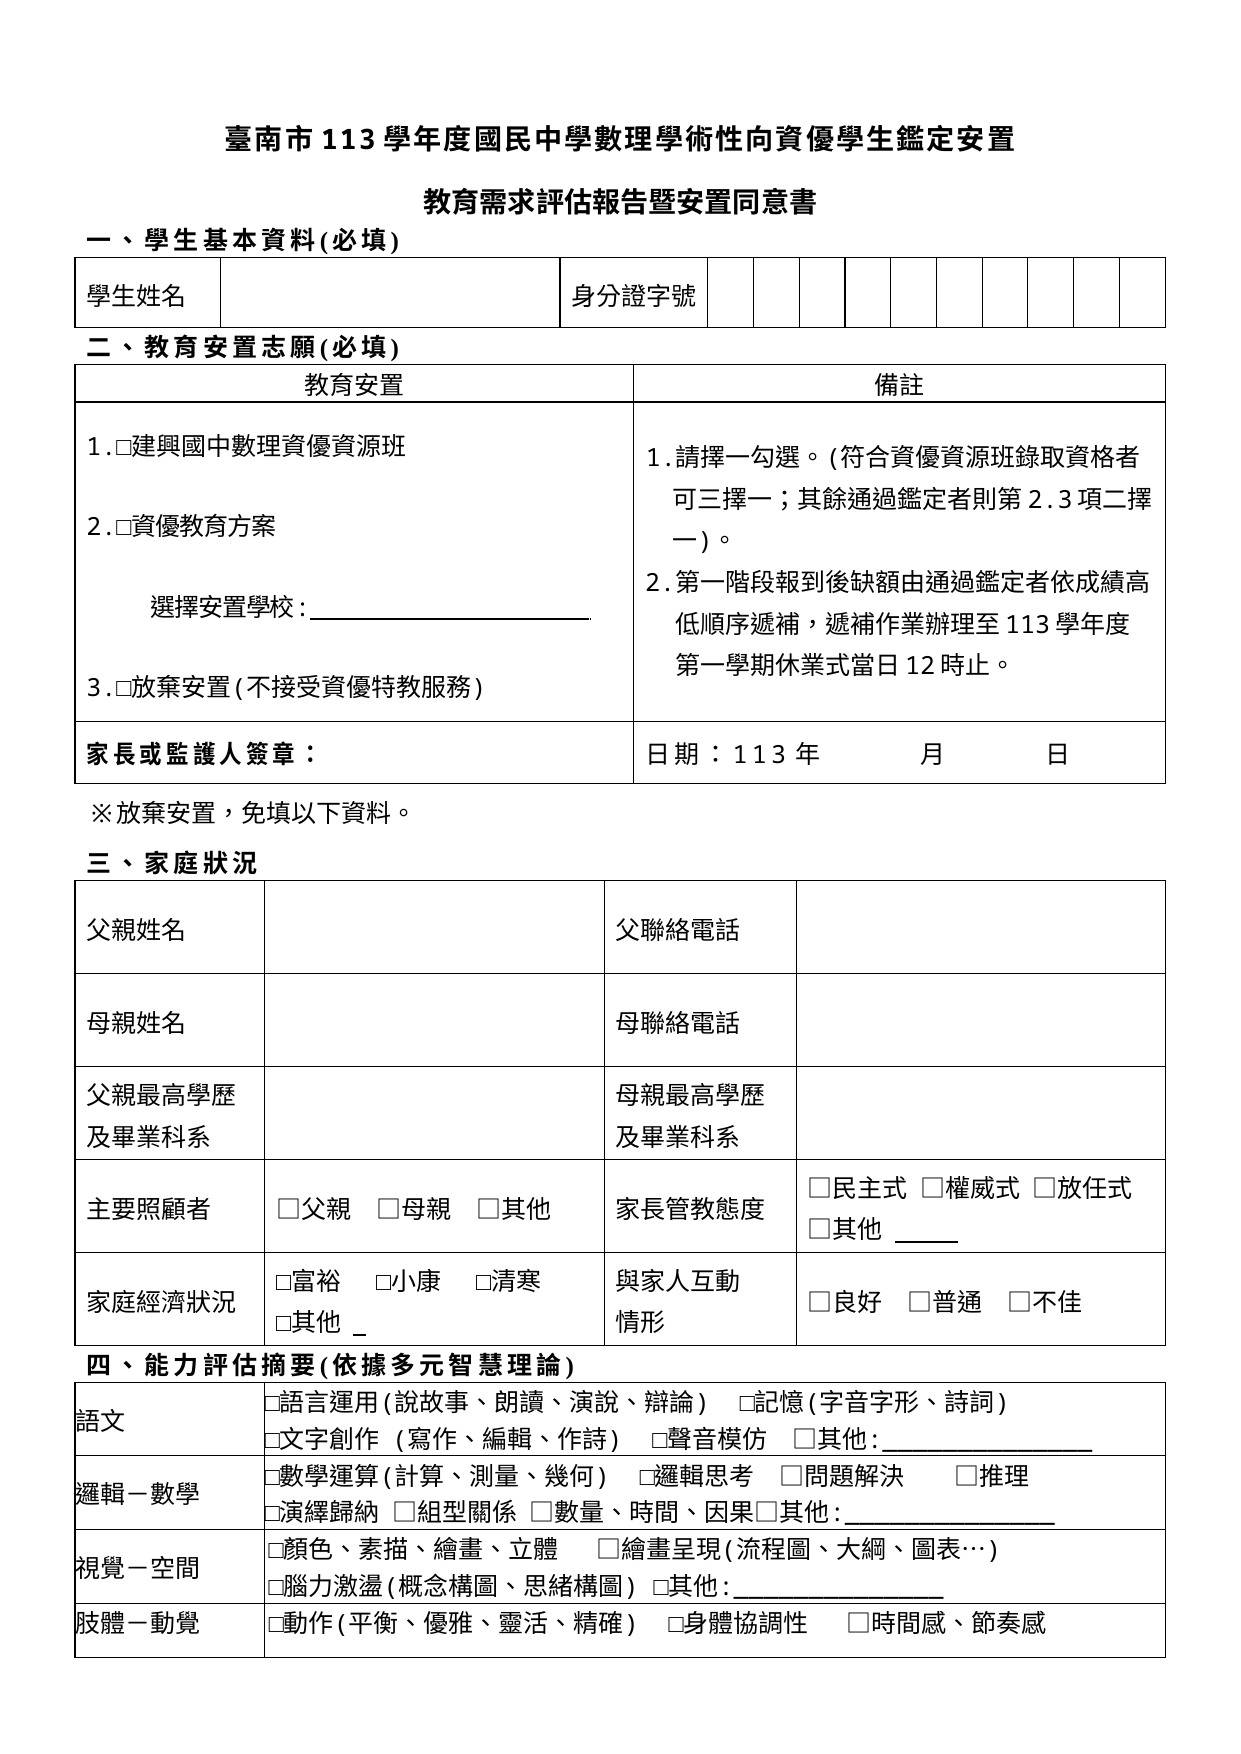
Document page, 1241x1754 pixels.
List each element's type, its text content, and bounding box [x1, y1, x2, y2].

table_cell 學生姓名 [76, 258, 220, 327]
table_cell 語文 [76, 1383, 264, 1455]
table_cell 母聯絡電話 [605, 974, 796, 1066]
table_cell 母親姓名 [76, 974, 264, 1066]
table_cell [221, 258, 559, 327]
table_cell 日期：113年 月 日 [634, 722, 1165, 782]
table_cell 與家人互動 情形 [605, 1253, 796, 1344]
table_cell 身分證字號 [561, 258, 707, 327]
table_cell □民主式 □權威式 □放任式 □其他 [797, 1160, 1165, 1252]
table_cell [983, 258, 1027, 327]
table_cell □富裕 □小康 □清寒 □其他 [265, 1253, 604, 1344]
table_cell 父親最高學歷 及畢業科系 [76, 1067, 264, 1159]
table_cell [797, 974, 1165, 1066]
table_cell [846, 258, 890, 327]
table_cell [1120, 258, 1165, 327]
table_cell 四、能力評估摘要(依據多元智慧理論) [75, 1346, 1165, 1382]
table_cell 1.□建興國中數理資優資源班 2.□資優教育方案 選擇安置學校: 3.□放棄安置(不接受資優特教服務) [76, 403, 633, 721]
table_cell 備註 [634, 365, 1165, 401]
table_cell [265, 881, 604, 973]
table_cell 父聯絡電話 [605, 881, 796, 973]
table_header 一、學生基本資料(必填) [75, 221, 1165, 257]
table_cell □數學運算(計算、測量、幾何) □邏輯思考 □問題解決 □推理 □演繹歸納 □組型關係 □數量、時間、因果□其他:______________ [265, 1456, 1165, 1529]
table_cell 邏輯－數學 [76, 1456, 264, 1529]
table_cell 母親最高學歷及畢業科系 [605, 1067, 796, 1159]
table_cell [265, 1067, 604, 1159]
table_cell 父親姓名 [76, 881, 264, 973]
table_cell □顏色、素描、繪畫、立體 □繪畫呈現(流程圖、大綱、圖表…) □腦力激盪(概念構圖、思緒構圖) □其他:______________ [265, 1530, 1165, 1602]
table_cell 視覺－空間 [76, 1530, 264, 1602]
table_cell □良好 □普通 □不佳 [797, 1253, 1165, 1344]
table_cell [937, 258, 982, 327]
table_cell □語言運用(說故事、朗讀、演說、辯論) □記憶(字音字形、詩詞) □文字創作 (寫作、編輯、作詩) □聲音模仿 □其他:______________ [265, 1383, 1165, 1455]
table_cell ※放棄安置，免填以下資料。 [75, 784, 1165, 844]
text 臺南市113學年度國民中學數理學術性向資優學生鑑定安置 [83, 96, 1157, 158]
table_cell □父親 □母親 □其他 [265, 1160, 604, 1252]
table_cell 1.請擇一勾選。(符合資優資源班錄取資格者可三擇一；其餘通過鑑定者則第2.3項二擇一)。 2.第一階段報到後缺額由通過鑑定者依成績高低順序遞補，遞補作業辦理至113學年度第一學期休業式當日12時止。 [634, 403, 1165, 721]
table_cell [754, 258, 799, 327]
text 教育需求評估報告暨安置同意書 [83, 158, 1157, 221]
table_cell 主要照顧者 [76, 1160, 264, 1252]
table_cell 家長管教態度 [605, 1160, 796, 1252]
table_cell [797, 1067, 1165, 1159]
table_cell 教育安置 [76, 365, 633, 401]
table_cell [800, 258, 844, 327]
table_cell [891, 258, 936, 327]
table_cell [1074, 258, 1119, 327]
table_cell 家庭經濟狀況 [76, 1253, 264, 1344]
table_cell 三、家庭狀況 [75, 844, 1165, 880]
table_cell 家長或監護人簽章： [76, 722, 633, 782]
table_cell [265, 974, 604, 1066]
table_cell [797, 881, 1165, 973]
table_cell 二、教育安置志願(必填) [75, 328, 1165, 364]
table_cell [1028, 258, 1073, 327]
table_cell 肢體－動覺 [76, 1604, 264, 1657]
table_cell □動作(平衡、優雅、靈活、精確) □身體協調性 □時間感、節奏感 [265, 1604, 1165, 1657]
table_cell [708, 258, 753, 327]
